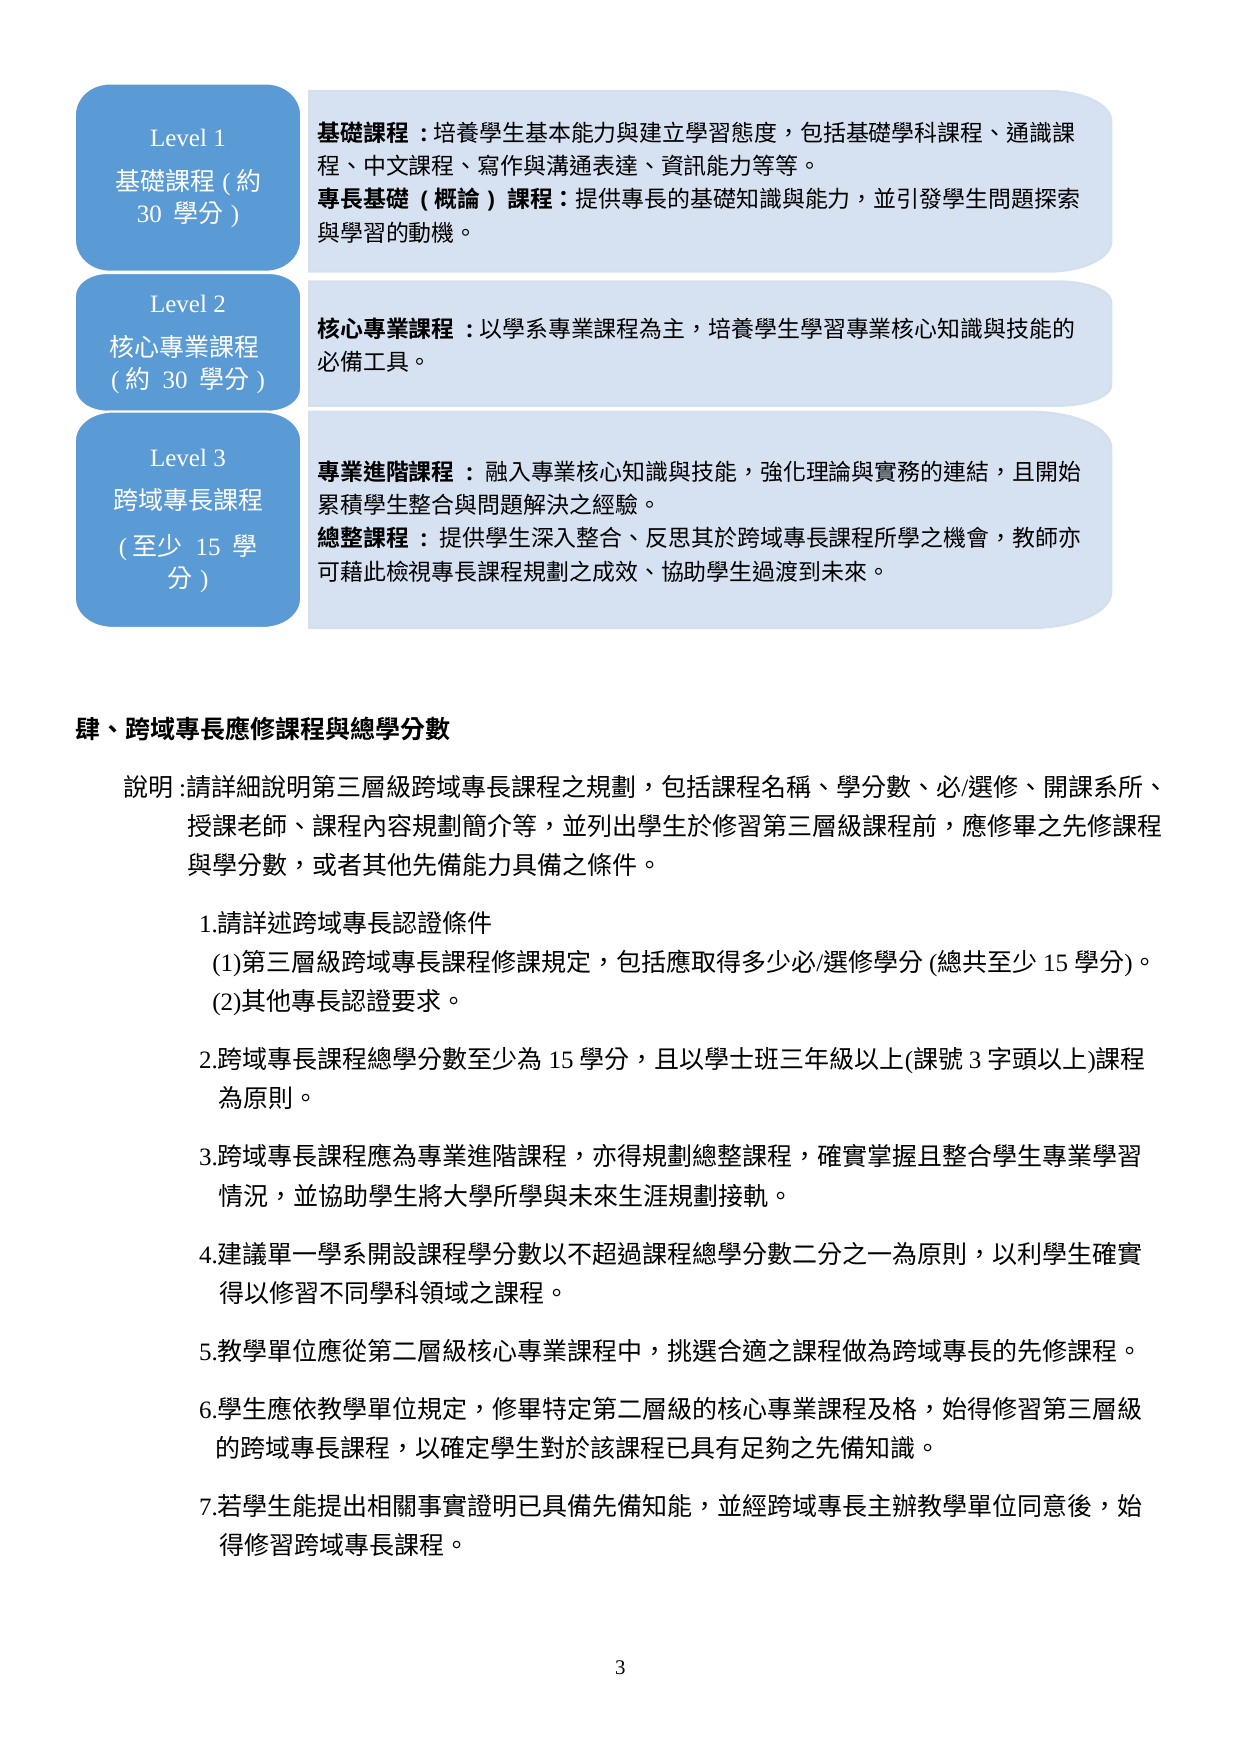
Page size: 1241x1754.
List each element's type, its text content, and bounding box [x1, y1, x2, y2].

list 建議單一學系開設課程學分數以不超過課程總學分數二分之一為原則，以利學生確實得以修習不同學科領域之課程。 [199, 1233, 1165, 1311]
list 跨域專長課程總學分數至少為 15 學分，且以學士班三年級以上(課號 3 字頭以上)課程為原則。 [199, 1038, 1165, 1116]
list 第三層級跨域專長課程修課規定，包括應取得多少必/選修學分 (總共至少 15 學分)。 [212, 941, 1165, 980]
list 若學生能提出相關事實證明已具備先備知能，並經跨域專長主辦教學單位同意後，始得修習跨域專長課程。 [199, 1485, 1165, 1563]
list 請詳述跨域專長認證條件 [199, 902, 1165, 941]
list 學生應依教學單位規定，修畢特定第二層級的核心專業課程及格，始得修習第三層級的跨域專長課程，以確定學生對於該課程已具有足夠之先備知識。 [199, 1388, 1165, 1466]
list 跨域專長應修課程與總學分數 [75, 708, 1165, 747]
list 跨域專長課程應為專業進階課程，亦得規劃總整課程，確實掌握且整合學生專業學習情況，並協助學生將大學所學與未來生涯規劃接軌。 [199, 1136, 1165, 1214]
list 其他專長認證要求。 [212, 980, 1165, 1019]
list 教學單位應從第二層級核心專業課程中，挑選合適之課程做為跨域專長的先修課程。 [199, 1330, 1165, 1369]
list 說明 :請詳細說明第三層級跨域專長課程之規劃，包括課程名稱、學分數、必/選修、開課系所、授課老師、課程內容規劃簡介等，並列出學生於修習第三層級課程前，應修畢之先修課程與學分數，或者其他先備能力具備之條件。 [123, 766, 1165, 883]
